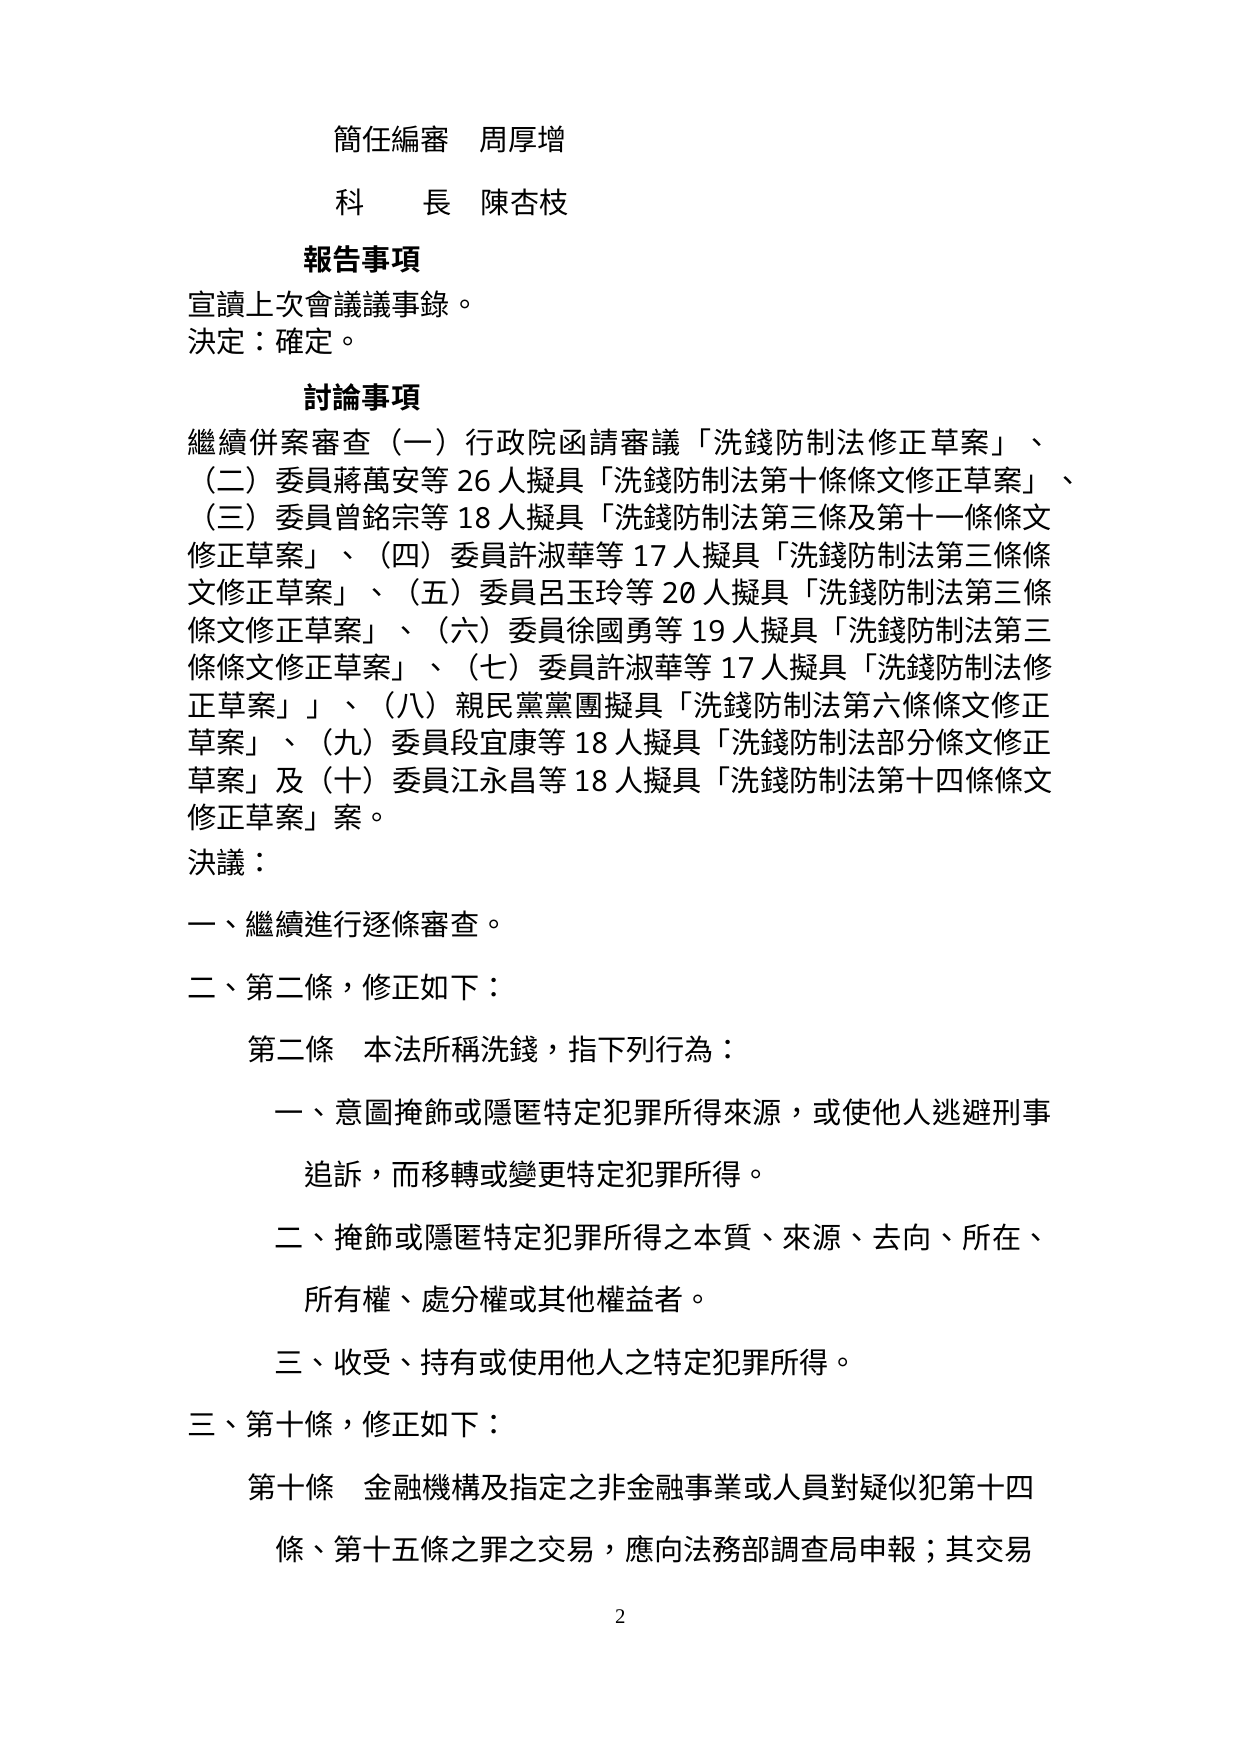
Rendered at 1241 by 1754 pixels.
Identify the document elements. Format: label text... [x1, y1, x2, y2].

text 二、第二條，修正如下： [187, 944, 1053, 1006]
text 一、繼續進行逐條審查。 [187, 881, 1053, 944]
text 簡任編審 周厚增 [187, 96, 1053, 159]
text 第二條 本法所稱洗錢，指下列行為： [247, 1006, 1053, 1069]
text 討論事項 [187, 379, 1053, 416]
text 一、意圖掩飾或隱匿特定犯罪所得來源，或使他人逃避刑事追訴，而移轉或變更特定犯罪所得。 [274, 1069, 1053, 1194]
text 宣讀上次會議議事錄。 [187, 285, 1053, 322]
text 第十條 金融機構及指定之非金融事業或人員對疑似犯第十四條、第十五條之罪之交易，應向法務部調查局申報；其交易 [247, 1444, 1053, 1569]
text 三、第十條，修正如下： [187, 1381, 1053, 1444]
text 科 長 陳杏枝 [187, 159, 1053, 221]
text 二、掩飾或隱匿特定犯罪所得之本質、來源、去向、所在、所有權、處分權或其他權益者。 [274, 1194, 1053, 1319]
text 報告事項 [187, 240, 1053, 277]
text 繼續併案審查（一）行政院函請審議「洗錢防制法修正草案」、（二）委員蔣萬安等26人擬具「洗錢防制法第十條條文修正草案」、（三）委員曾銘宗等18人擬具「洗錢防制法第三條及第十一條條文修正草案」、（四）委員許淑華等17人擬具「洗錢防制法第三條條文修正草案」、（五）委員呂玉玲等20人擬具「洗錢防制法第三條條文修正草案」、（六）委員徐國勇等19人擬具「洗錢防制法第三條條文修正草案」、（七）委員許淑華等17人擬具「洗錢防制法修正草案」」、（八）親民黨黨團擬具「洗錢防制法第六條條文修正草案」、（九）委員段宜康等18人擬具「洗錢防制法部分條文修正草案」及（十）委員江永昌等18人擬具「洗錢防制法第十四條條文修正草案」案。 [187, 424, 1053, 836]
text 決議： [187, 844, 1053, 881]
text 決定：確定。 [187, 322, 1053, 360]
text 三、收受、持有或使用他人之特定犯罪所得。 [274, 1319, 1053, 1381]
